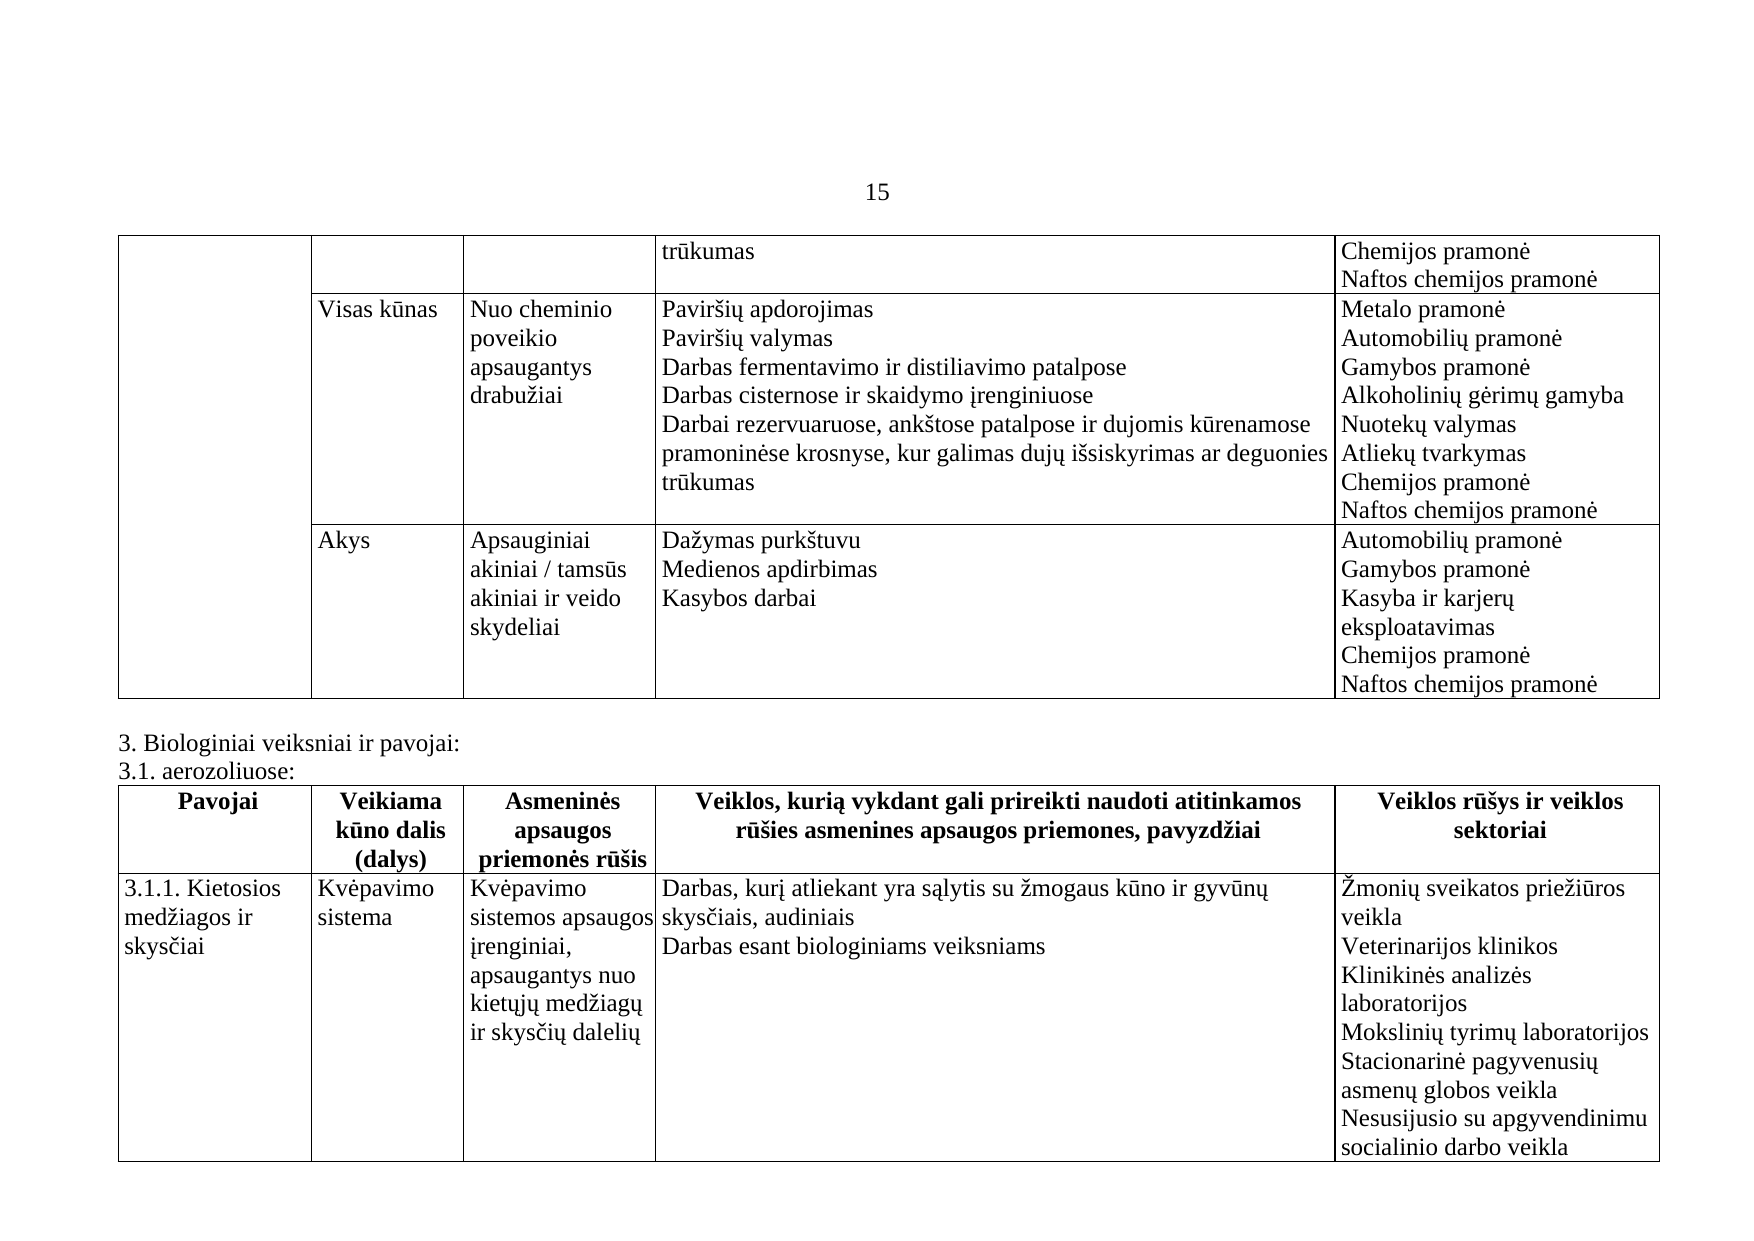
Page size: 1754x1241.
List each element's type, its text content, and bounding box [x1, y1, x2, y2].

table_cell Apsauginiai akiniai / tamsūs akiniai ir veido skydeliai [464, 525, 655, 698]
table_cell Nuo cheminio poveikio apsaugantys drabužiai [464, 294, 655, 524]
table_cell 3.1.1. Kietosios medžiagos ir skysčiai [119, 874, 311, 1161]
table_header Veiklos, kurią vykdant gali prireikti naudoti atitinkamos rūšies asmenines apsaugos priemones, pavyzdžiai [656, 786, 1334, 872]
table_cell Kvėpavimo sistema [312, 874, 463, 1161]
table_cell [464, 236, 655, 293]
table_cell Kvėpavimo sistemos apsaugos įrenginiai, apsaugantys nuo kietųjų medžiagų ir skysčių dalelių [464, 874, 655, 1161]
table_cell Dažymas purkštuvu Medienos apdirbimas Kasybos darbai [656, 525, 1334, 698]
table_cell [119, 236, 311, 698]
table_cell Žmonių sveikatos priežiūros veikla Veterinarijos klinikos Klinikinės analizės laboratorijos Mokslinių tyrimų laboratorijos Stacionarinė pagyvenusių asmenų globos veikla Nesusijusio su apgyvendinimu socialinio darbo veikla Nuotekų valymas Atliekų tvarkymas Maisto pramonė Biochemijos produktų gamyba [1336, 874, 1659, 1161]
table_cell Akys [312, 525, 463, 698]
table_cell Paviršių apdorojimas Paviršių valymas Darbas fermentavimo ir distiliavimo patalpose Darbas cisternose ir skaidymo įrenginiuose Darbai rezervuaruose, ankštose patalpose ir dujomis kūrenamose pramoninėse krosnyse, kur galimas dujų išsiskyrimas ar deguonies trūkumas [656, 294, 1334, 524]
table_cell [312, 236, 463, 293]
table_header Pavojai [119, 786, 311, 872]
table_cell Darbas, kurį atliekant yra sąlytis su žmogaus kūno ir gyvūnų skysčiais, audiniais Darbas esant biologiniams veiksniams [656, 874, 1334, 1161]
table_cell Visas kūnas [312, 294, 463, 524]
text 3. Biologiniai veiksniai ir pavojai: [118, 728, 1636, 756]
text 3.1. aerozoliuose: [118, 756, 1636, 785]
table_cell Paviršių apdorojimas Paviršių valymas Darbas fermentavimo ir distiliavimo patalpose Darbas cisternose ir skaidymo įrenginiuose Darbai rezervuaruose, ankštose patalpose ir dujomis kūrenamose pramoninėse krosnyse, kur galimas dujų išsiskyrimas ar deguonies trūkumas [656, 236, 1334, 293]
table_header Veiklos rūšys ir veiklos sektoriai [1336, 786, 1659, 872]
